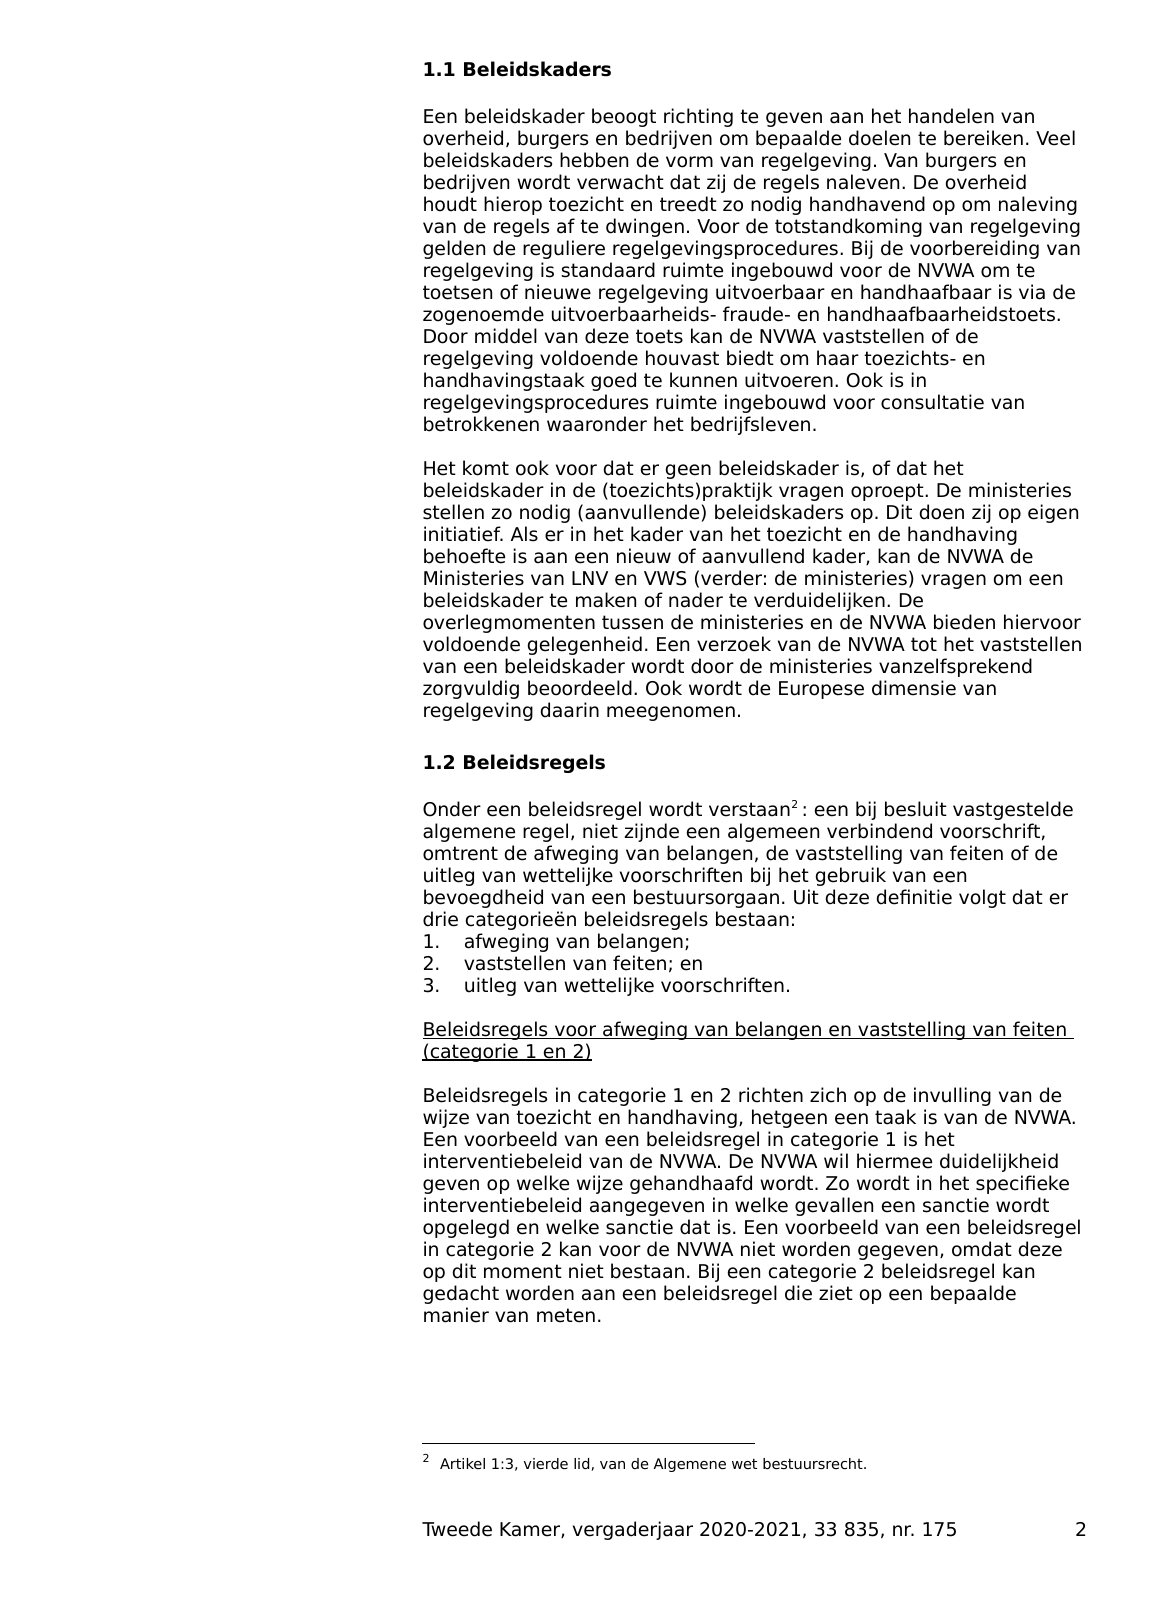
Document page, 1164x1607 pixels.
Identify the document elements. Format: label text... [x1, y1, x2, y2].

text Een beleidskader beoogt richting te geven aan het handelen van overheid, burgers en bedrijven om bepaalde doelen te bereiken. Veel beleidskaders hebben de vorm van regelgeving. Van burgers en bedrijven wordt verwacht dat zij de regels naleven. De overheid houdt hierop toezicht en treedt zo nodig handhavend op om naleving van de regels af te dwingen. Voor de totstandkoming van regelgeving gelden de reguliere regelgevingsprocedures. Bij de voorbereiding van regelgeving is standaard ruimte ingebouwd voor de NVWA om te toetsen of nieuwe regelgeving uitvoerbaar en handhaafbaar is via de zogenoemde uitvoerbaarheids- fraude- en handhaafbaarheidstoets. Door middel van deze toets kan de NVWA vaststellen of de regelgeving voldoende houvast biedt om haar toezichts- en handhavingstaak goed te kunnen uitvoeren. Ook is in regelgevingsprocedures ruimte ingebouwd voor consultatie van betrokkenen waaronder het bedrijfsleven. [422, 106, 1087, 436]
text Het komt ook voor dat er geen beleidskader is, of dat het beleidskader in de (toezichts)praktijk vragen oproept. De ministeries stellen zo nodig (aanvullende) beleidskaders op. Dit doen zij op eigen initiatief. Als er in het kader van het toezicht en de handhaving behoefte is aan een nieuw of aanvullend kader, kan de NVWA de Ministeries van LNV en VWS (verder: de ministeries) vragen om een beleidskader te maken of nader te verduidelijken. De overlegmomenten tussen de ministeries en de NVWA bieden hiervoor voldoende gelegenheid. Een verzoek van de NVWA tot het vaststellen van een beleidskader wordt door de ministeries vanzelfsprekend zorgvuldig beoordeeld. Ook wordt de Europese dimensie van regelgeving daarin meegenomen. [422, 458, 1087, 722]
text 3. uitleg van wettelijke voorschriften. [422, 974, 1087, 996]
subtitle 1.2 Beleidsregels [422, 752, 1087, 774]
text Artikel 1:3, vierde lid, van de Algemene wet bestuursrecht. [422, 1452, 1087, 1474]
subtitle 1.1 Beleidskaders [422, 59, 1087, 81]
text 2. vaststellen van feiten; en [422, 952, 1087, 974]
text 1. afweging van belangen; [422, 931, 1087, 952]
text Onder een beleidsregel wordt verstaan: een bij besluit vastgestelde algemene regel, niet zijnde een algemeen verbindend voorschrift, omtrent de afweging van belangen, de vaststelling van feiten of de uitleg van wettelijke voorschriften bij het gebruik van een bevoegdheid van een bestuursorgaan. Uit deze definitie volgt dat er drie categorieën beleidsregels bestaan: [422, 799, 1087, 931]
text Beleidsregels in categorie 1 en 2 richten zich op de invulling van de wijze van toezicht en handhaving, hetgeen een taak is van de NVWA. Een voorbeeld van een beleidsregel in categorie 1 is het interventiebeleid van de NVWA. De NVWA wil hiermee duidelijkheid geven op welke wijze gehandhaafd wordt. Zo wordt in het specifieke interventiebeleid aangegeven in welke gevallen een sanctie wordt opgelegd en welke sanctie dat is. Een voorbeeld van een beleidsregel in categorie 2 kan voor de NVWA niet worden gegeven, omdat deze op dit moment niet bestaan. Bij een categorie 2 beleidsregel kan gedacht worden aan een beleidsregel die ziet op een bepaalde manier van meten. [422, 1085, 1087, 1327]
subtitle Beleidsregels voor afweging van belangen en vaststelling van feiten (categorie 1 en 2) [422, 1019, 1087, 1063]
